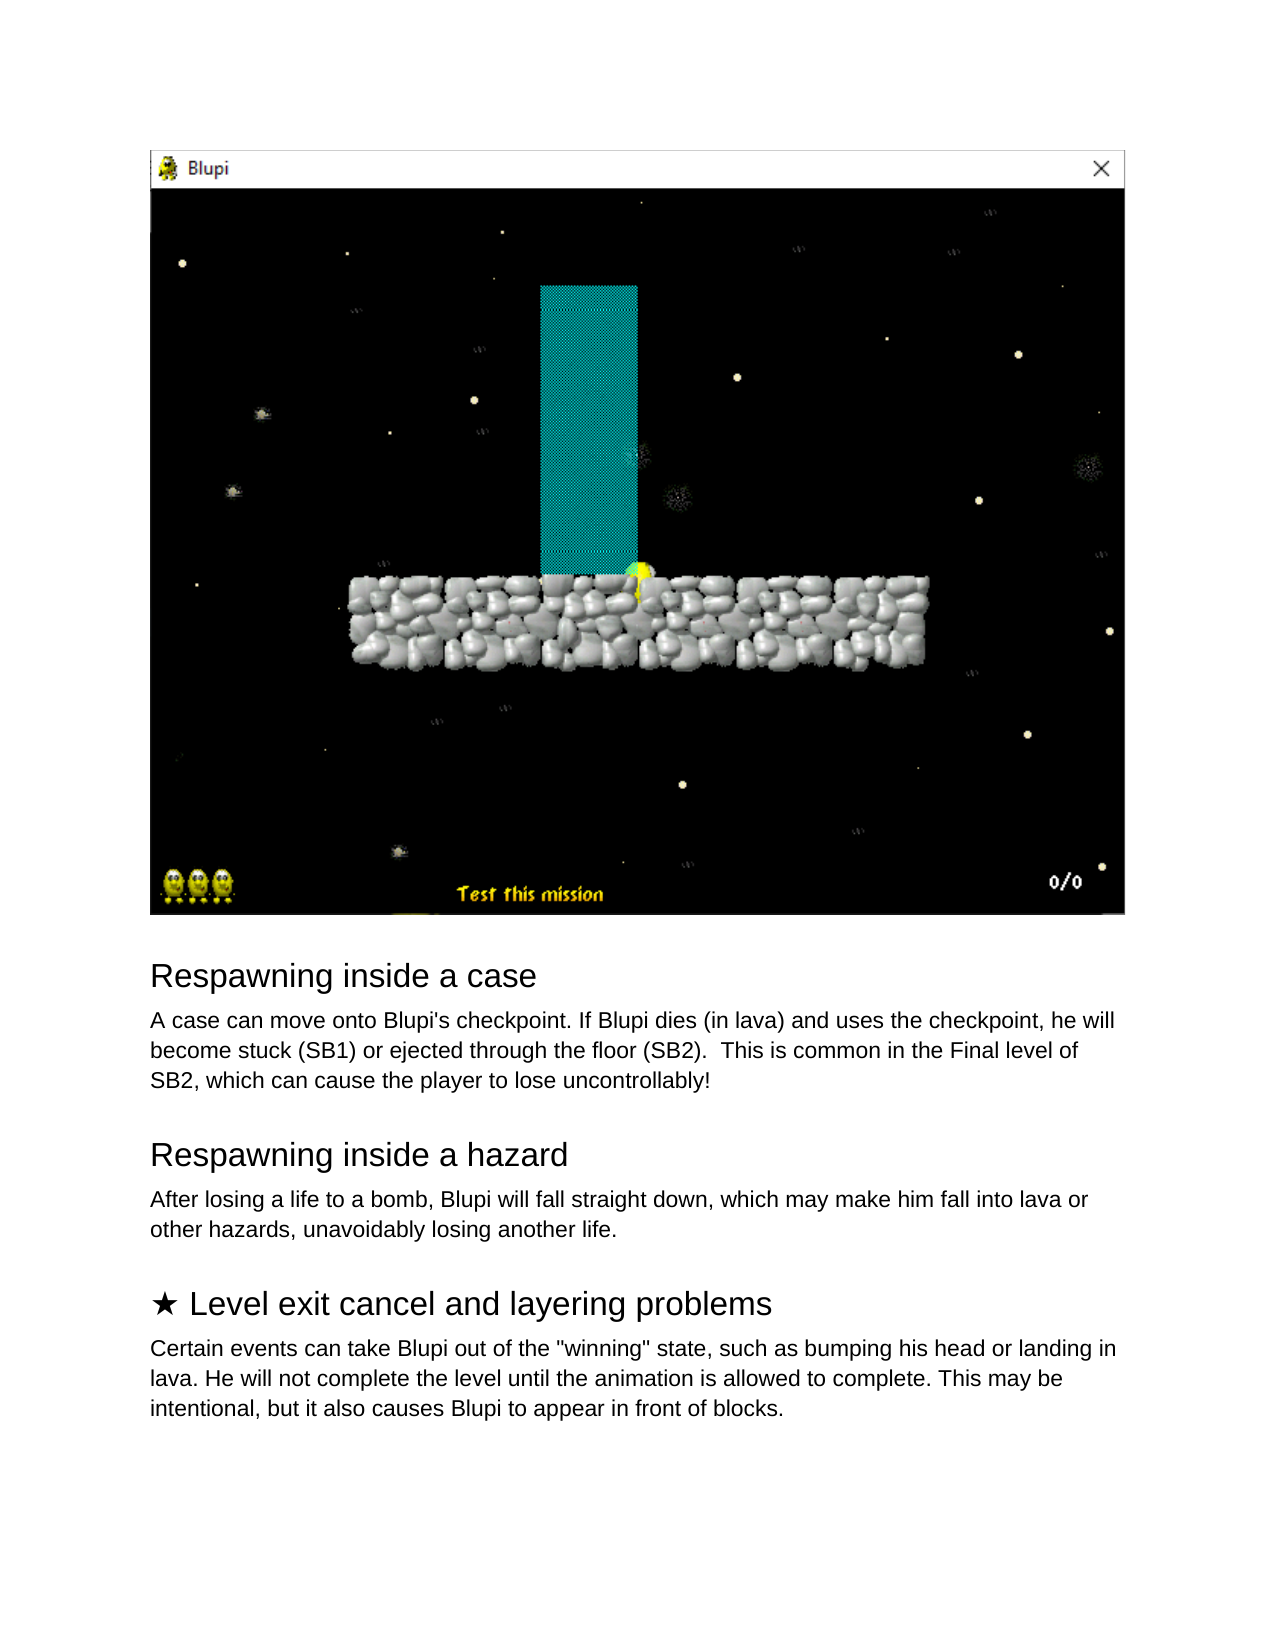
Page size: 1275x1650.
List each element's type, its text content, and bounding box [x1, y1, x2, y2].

subtitle ★ Level exit cancel and layering problems [150, 1284, 1125, 1322]
text After losing a life to a bomb, Blupi will fall straight down, which may make him fall into lava or other hazards, unavoidably losing another life. [150, 1186, 1125, 1242]
picture [150, 150, 1125, 915]
subtitle Respawning inside a case [150, 956, 1125, 994]
subtitle Respawning inside a hazard [150, 1135, 1125, 1173]
text A case can move onto Blupi's checkpoint. If Blupi dies (in lava) and uses the checkpoint, he will become stuck (SB1) or ejected through the floor (SB2). This is common in the Final level of SB2, which can cause the player to lose uncontrollably! [150, 1007, 1125, 1094]
text Certain events can take Blupi out of the "winning" state, such as bumping his head or landing in lava. He will not complete the level until the animation is allowed to complete. This may be intentional, but it also causes Blupi to appear in front of blocks. [150, 1335, 1125, 1422]
